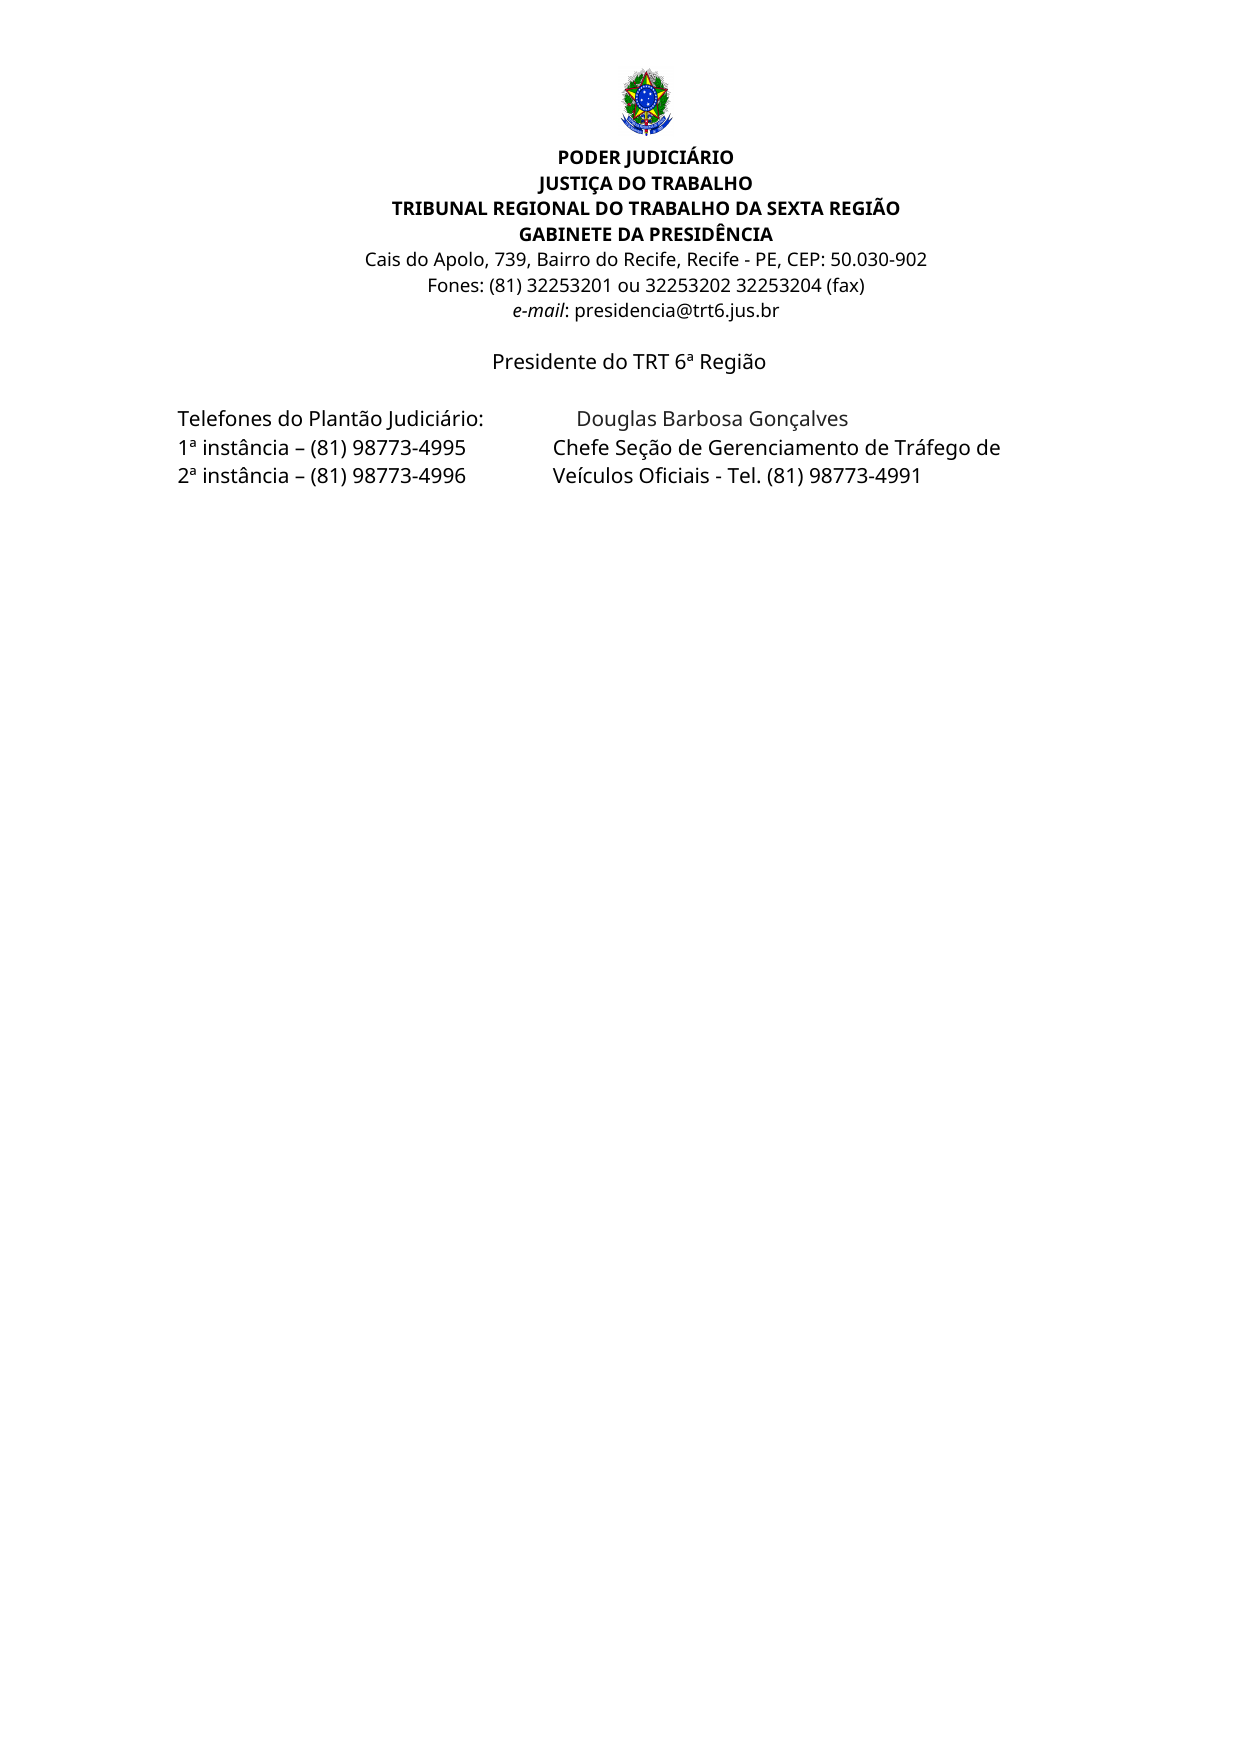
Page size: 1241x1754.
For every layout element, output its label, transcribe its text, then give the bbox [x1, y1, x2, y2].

picture [618, 66, 674, 137]
text Presidente do TRT 6ª Região [177, 347, 1114, 376]
text 1ª instância – (81) 98773-4995 Chefe Seção de Gerenciamento de Tráfego de [177, 433, 1114, 461]
text Telefones do Plantão Judiciário: Douglas Barbosa Gonçalves [177, 404, 1114, 433]
text 2ª instância – (81) 98773-4996 Veículos Oficiais - Tel. (81) 98773-4991 [177, 461, 1114, 489]
